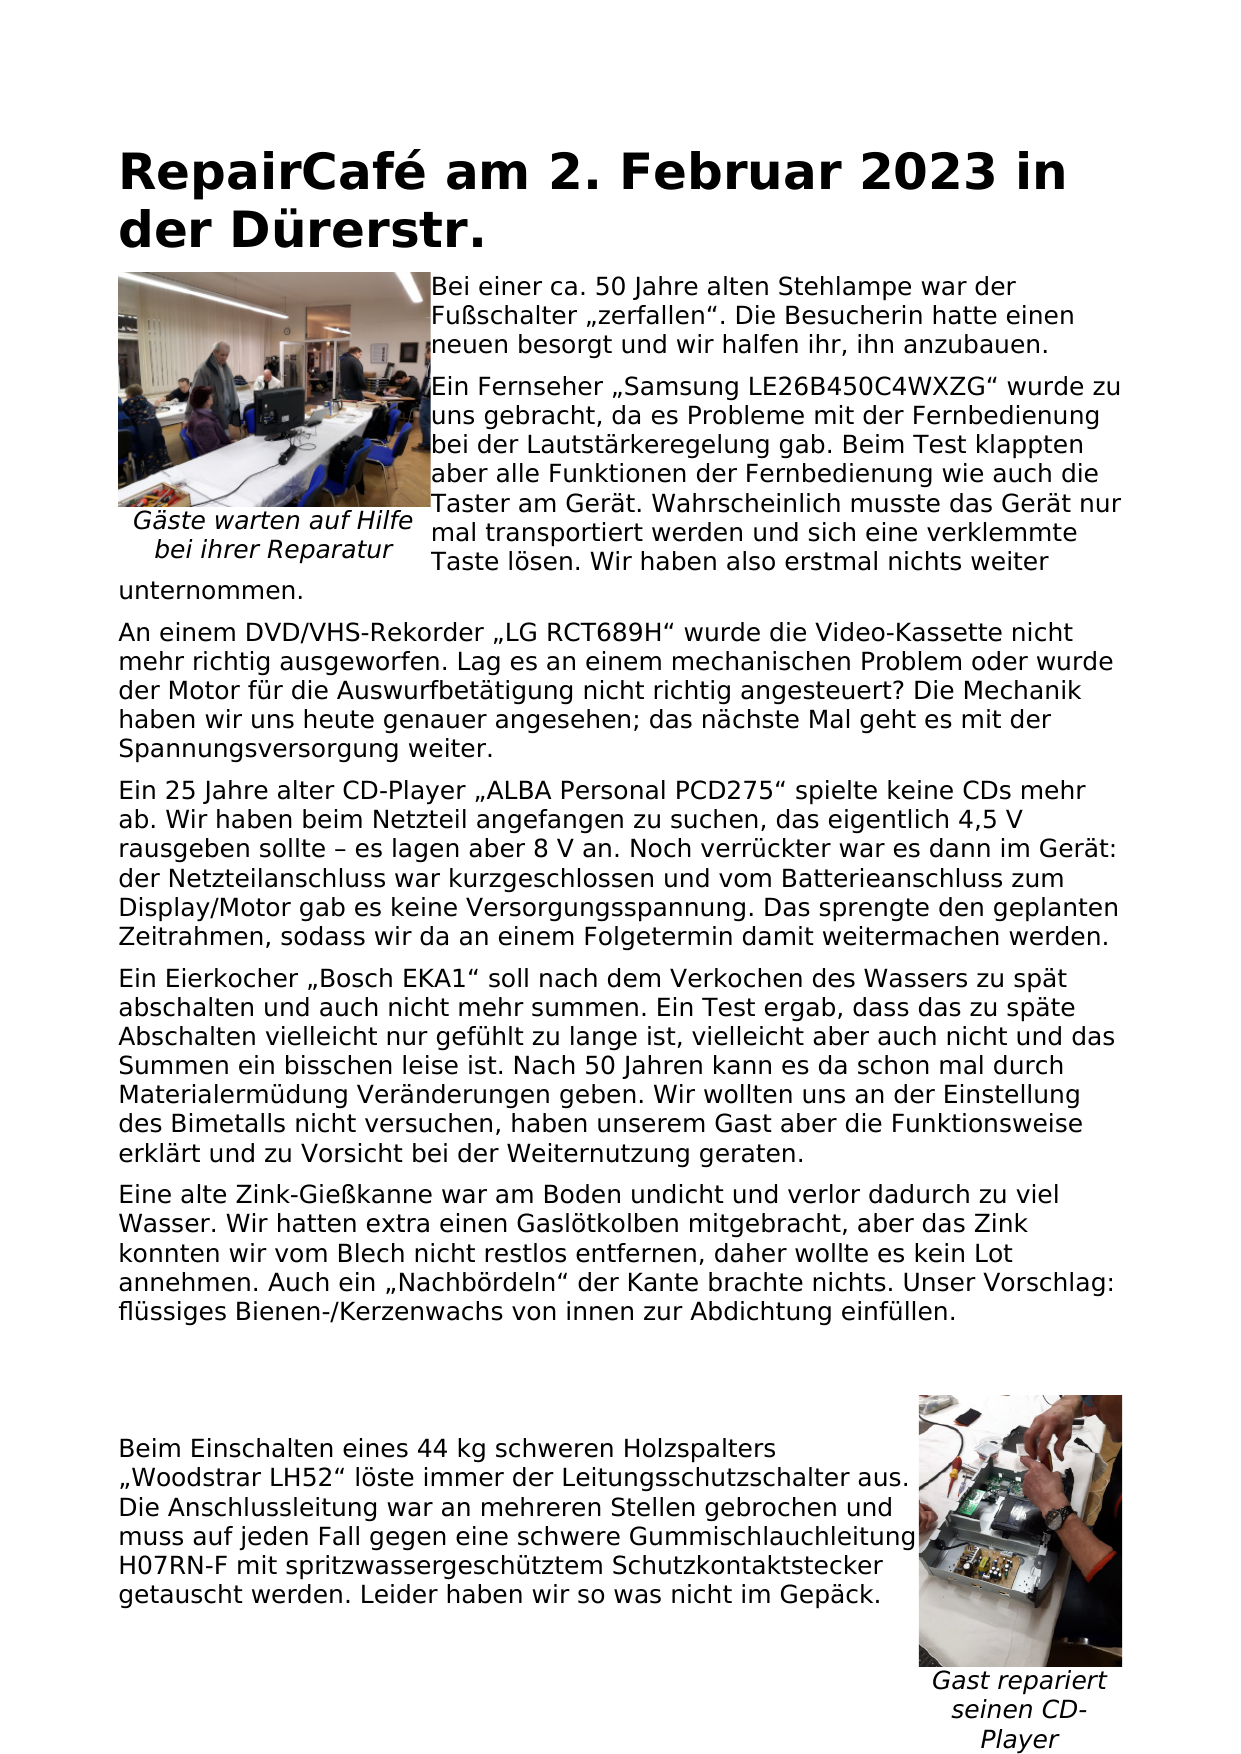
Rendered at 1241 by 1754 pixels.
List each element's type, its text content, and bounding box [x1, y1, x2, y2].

picture [918, 1395, 1123, 1667]
subtitle RepairCafé am 2. Februar 2023 in der Dürerstr. [118, 143, 1122, 259]
picture [118, 272, 431, 507]
text Gäste warten auf Hilfe bei ihrer Reparatur [118, 507, 431, 565]
text An einem DVD/VHS-Rekorder „LG RCT689H“ wurde die Video-Kassette nicht mehr richtig ausgeworfen. Lag es an einem mechanischen Problem oder wurde der Motor für die Auswurfbetätigung nicht richtig angesteuert? Die Mechanik haben wir uns heute genauer angesehen; das nächste Mal geht es mit der Spannungsversorgung weiter. [118, 618, 1122, 764]
text Ein Fernseher „Samsung LE26B450C4WXZG“ wurde zu uns gebracht, da es Probleme mit der Fernbedienung bei der Lautstärkeregelung gab. Beim Test klappten aber alle Funktionen der Fernbedienung wie auch die Taster am Gerät. Wahrscheinlich musste das Gerät nur mal transportiert werden und sich eine verklemmte Taste lösen. Wir haben also erstmal nichts weiter unternommen. [118, 372, 1122, 605]
text Eine alte Zink-Gießkanne war am Boden undicht und verlor dadurch zu viel Wasser. Wir hatten extra einen Gaslötkolben mitgebracht, aber das Zink konnten wir vom Blech nicht restlos entfernen, daher wollte es kein Lot annehmen. Auch ein „Nachbördeln“ der Kante brachte nichts. Unser Vorschlag: flüssiges Bienen-/Kerzenwachs von innen zur Abdichtung einfüllen. [118, 1180, 1122, 1326]
text Beim Einschalten eines 44 kg schweren Holzspalters „Woodstrar LH52“ löste immer der Leitungsschutzschalter aus. Die Anschlussleitung war an mehreren Stellen gebrochen und muss auf jeden Fall gegen eine schwere Gummischlauchleitung H07RN-F mit spritzwassergeschütztem Schutzkontaktstecker getauscht werden. Leider haben wir so was nicht im Gepäck. [118, 1434, 918, 1609]
text Ein 25 Jahre alter CD-Player „ALBA Personal PCD275“ spielte keine CDs mehr ab. Wir haben beim Netzteil angefangen zu suchen, das eigentlich 4,5 V rausgeben sollte – es lagen aber 8 V an. Noch verrückter war es dann im Gerät: der Netzteilanschluss war kurzgeschlossen und vom Batterieanschluss zum Display/Motor gab es keine Versorgungsspannung. Das sprengte den geplanten Zeitrahmen, sodass wir da an einem Folgetermin damit weitermachen werden. [118, 776, 1122, 951]
text Ein Eierkocher „Bosch EKA1“ soll nach dem Verkochen des Wassers zu spät abschalten und auch nicht mehr summen. Ein Test ergab, dass das zu späte Abschalten vielleicht nur gefühlt zu lange ist, vielleicht aber auch nicht und das Summen ein bisschen leise ist. Nach 50 Jahren kann es da schon mal durch Materialermüdung Veränderungen geben. Wir wollten uns an der Einstellung des Bimetalls nicht versuchen, haben unserem Gast aber die Funktionsweise erklärt und zu Vorsicht bei der Weiternutzung geraten. [118, 964, 1122, 1168]
text Bei einer ca. 50 Jahre alten Stehlampe war der Fußschalter „zerfallen“. Die Besucherin hatte einen neuen besorgt und wir halfen ihr, ihn anzubauen. [431, 272, 1122, 359]
text Gast repariert seinen CD-Player [919, 1667, 1122, 1754]
